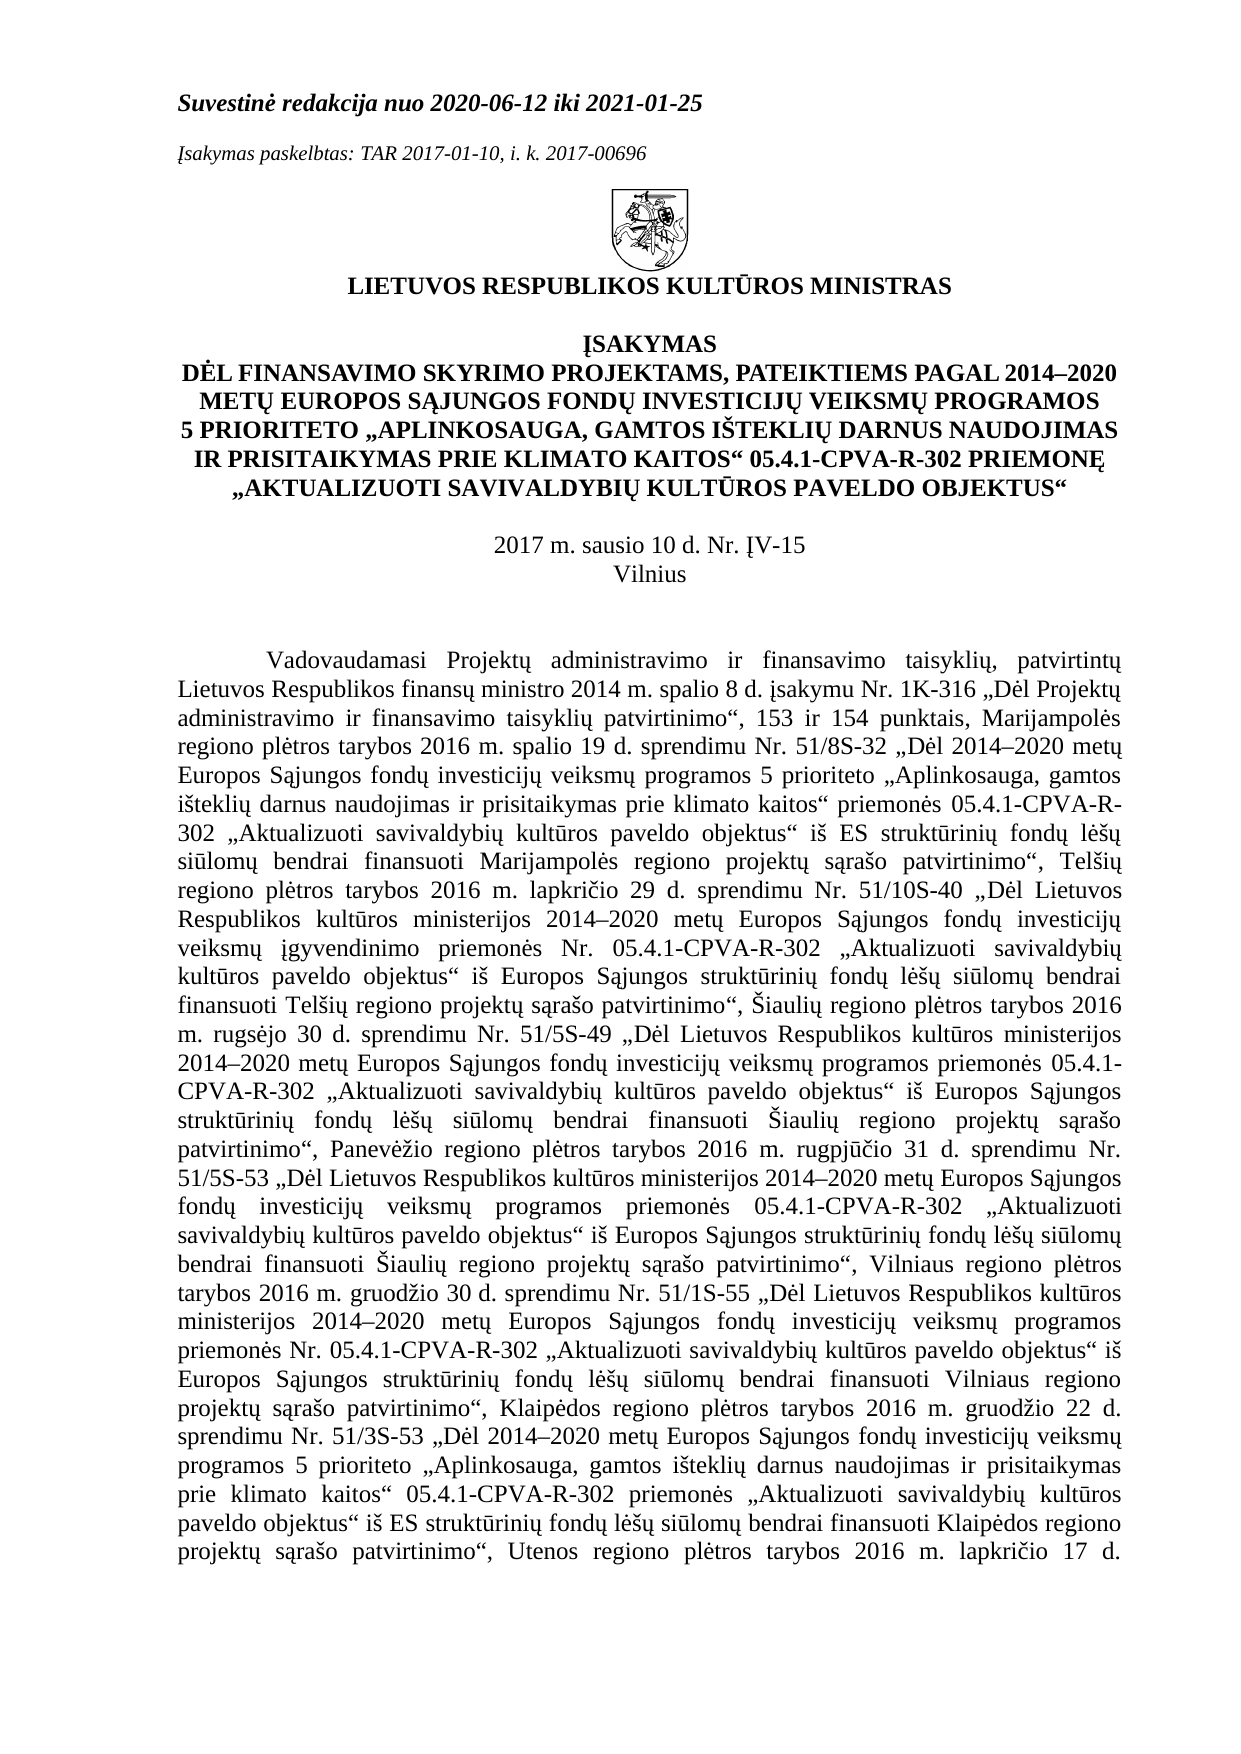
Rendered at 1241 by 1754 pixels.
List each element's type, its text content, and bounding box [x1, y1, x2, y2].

text „AKTUALIZUOTI SAVIVALDYBIŲ KULTŪROS PAVELDO OBJEKTUS“ [177, 473, 1122, 501]
text Vadovaudamasi Projektų administravimo ir finansavimo taisyklių, patvirtintų Lietuvos Respublikos finansų ministro 2014 m. spalio 8 d. įsakymu Nr. 1K-316 „Dėl Projektų administravimo ir finansavimo taisyklių patvirtinimo“, 153 ir 154 punktais, Marijampolės regiono plėtros tarybos 2016 m. spalio 19 d. sprendimu Nr. 51/8S-32 „Dėl 2014–2020 metų Europos Sąjungos fondų investicijų veiksmų programos 5 prioriteto „Aplinkosauga, gamtos išteklių darnus naudojimas ir prisitaikymas prie klimato kaitos“ priemonės 05.4.1-CPVA-R-302 „Aktualizuoti savivaldybių kultūros paveldo objektus“ iš ES struktūrinių fondų lėšų siūlomų bendrai finansuoti Marijampolės regiono projektų sąrašo patvirtinimo“, Telšių regiono plėtros tarybos 2016 m. lapkričio 29 d. sprendimu Nr. 51/10S-40 „Dėl Lietuvos Respublikos kultūros ministerijos 2014–2020 metų Europos Sąjungos fondų investicijų veiksmų įgyvendinimo priemonės Nr. 05.4.1-CPVA-R-302 „Aktualizuoti savivaldybių kultūros paveldo objektus“ iš Europos Sąjungos struktūrinių fondų lėšų siūlomų bendrai finansuoti Telšių regiono projektų sąrašo patvirtinimo“, Šiaulių regiono plėtros tarybos 2016 m. rugsėjo 30 d. sprendimu Nr. 51/5S-49 „Dėl Lietuvos Respublikos kultūros ministerijos 2014–2020 metų Europos Sąjungos fondų investicijų veiksmų programos priemonės 05.4.1-CPVA-R-302 „Aktualizuoti savivaldybių kultūros paveldo objektus“ iš Europos Sąjungos struktūrinių fondų lėšų siūlomų bendrai finansuoti Šiaulių regiono projektų sąrašo patvirtinimo“, Panevėžio regiono plėtros tarybos 2016 m. rugpjūčio 31 d. sprendimu Nr. 51/5S-53 „Dėl Lietuvos Respublikos kultūros ministerijos 2014–2020 metų Europos Sąjungos fondų investicijų veiksmų programos priemonės 05.4.1-CPVA-R-302 „Aktualizuoti savivaldybių kultūros paveldo objektus“ iš Europos Sąjungos struktūrinių fondų lėšų siūlomų bendrai finansuoti Šiaulių regiono projektų sąrašo patvirtinimo“, Vilniaus regiono plėtros tarybos 2016 m. gruodžio 30 d. sprendimu Nr. 51/1S-55 „Dėl Lietuvos Respublikos kultūros ministerijos 2014–2020 metų Europos Sąjungos fondų investicijų veiksmų programos priemonės Nr. 05.4.1-CPVA-R-302 „Aktualizuoti savivaldybių kultūros paveldo objektus“ iš Europos Sąjungos struktūrinių fondų lėšų siūlomų bendrai finansuoti Vilniaus regiono projektų sąrašo patvirtinimo“, Klaipėdos regiono plėtros tarybos 2016 m. gruodžio 22 d. sprendimu Nr. 51/3S-53 „Dėl 2014–2020 metų Europos Sąjungos fondų investicijų veiksmų programos 5 prioriteto „Aplinkosauga, gamtos išteklių darnus naudojimas ir prisitaikymas prie klimato kaitos“ 05.4.1-CPVA-R-302 priemonės „Aktualizuoti savivaldybių kultūros paveldo objektus“ iš ES struktūrinių fondų lėšų siūlomų bendrai finansuoti Klaipėdos regiono projektų sąrašo patvirtinimo“, Utenos regiono plėtros tarybos 2016 m. lapkričio 17 d. [177, 645, 1122, 1565]
text Įsakymas paskelbtas: TAR 2017-01-10, i. k. 2017-00696 [177, 141, 1122, 165]
text LIETUVOS RESPUBLIKOS KULTŪROS MINISTRAS [177, 271, 1122, 300]
text ĮSAKYMAS [177, 329, 1122, 358]
text DĖL FINANSAVIMO SKYRIMO PROJEKTAMS, PATEIKTIEMS PAGAL 2014–2020 METŲ EUROPOS SĄJUNGOS FONDŲ INVESTICIJŲ VEIKSMŲ PROGRAMOS [177, 358, 1122, 415]
text Vilnius [177, 559, 1122, 588]
text 5 PRIORITETO „APLINKOSAUGA, GAMTOS IŠTEKLIŲ DARNUS NAUDOJIMAS IR PRISITAIKYMAS PRIE KLIMATO KAITOS“ 05.4.1-CPVA-R-302 PRIEMONĘ [177, 415, 1122, 473]
text 2017 m. sausio 10 d. Nr. ĮV-15 [177, 530, 1122, 559]
text Suvestinė redakcija nuo 2020-06-12 iki 2021-01-25 [177, 88, 1122, 117]
